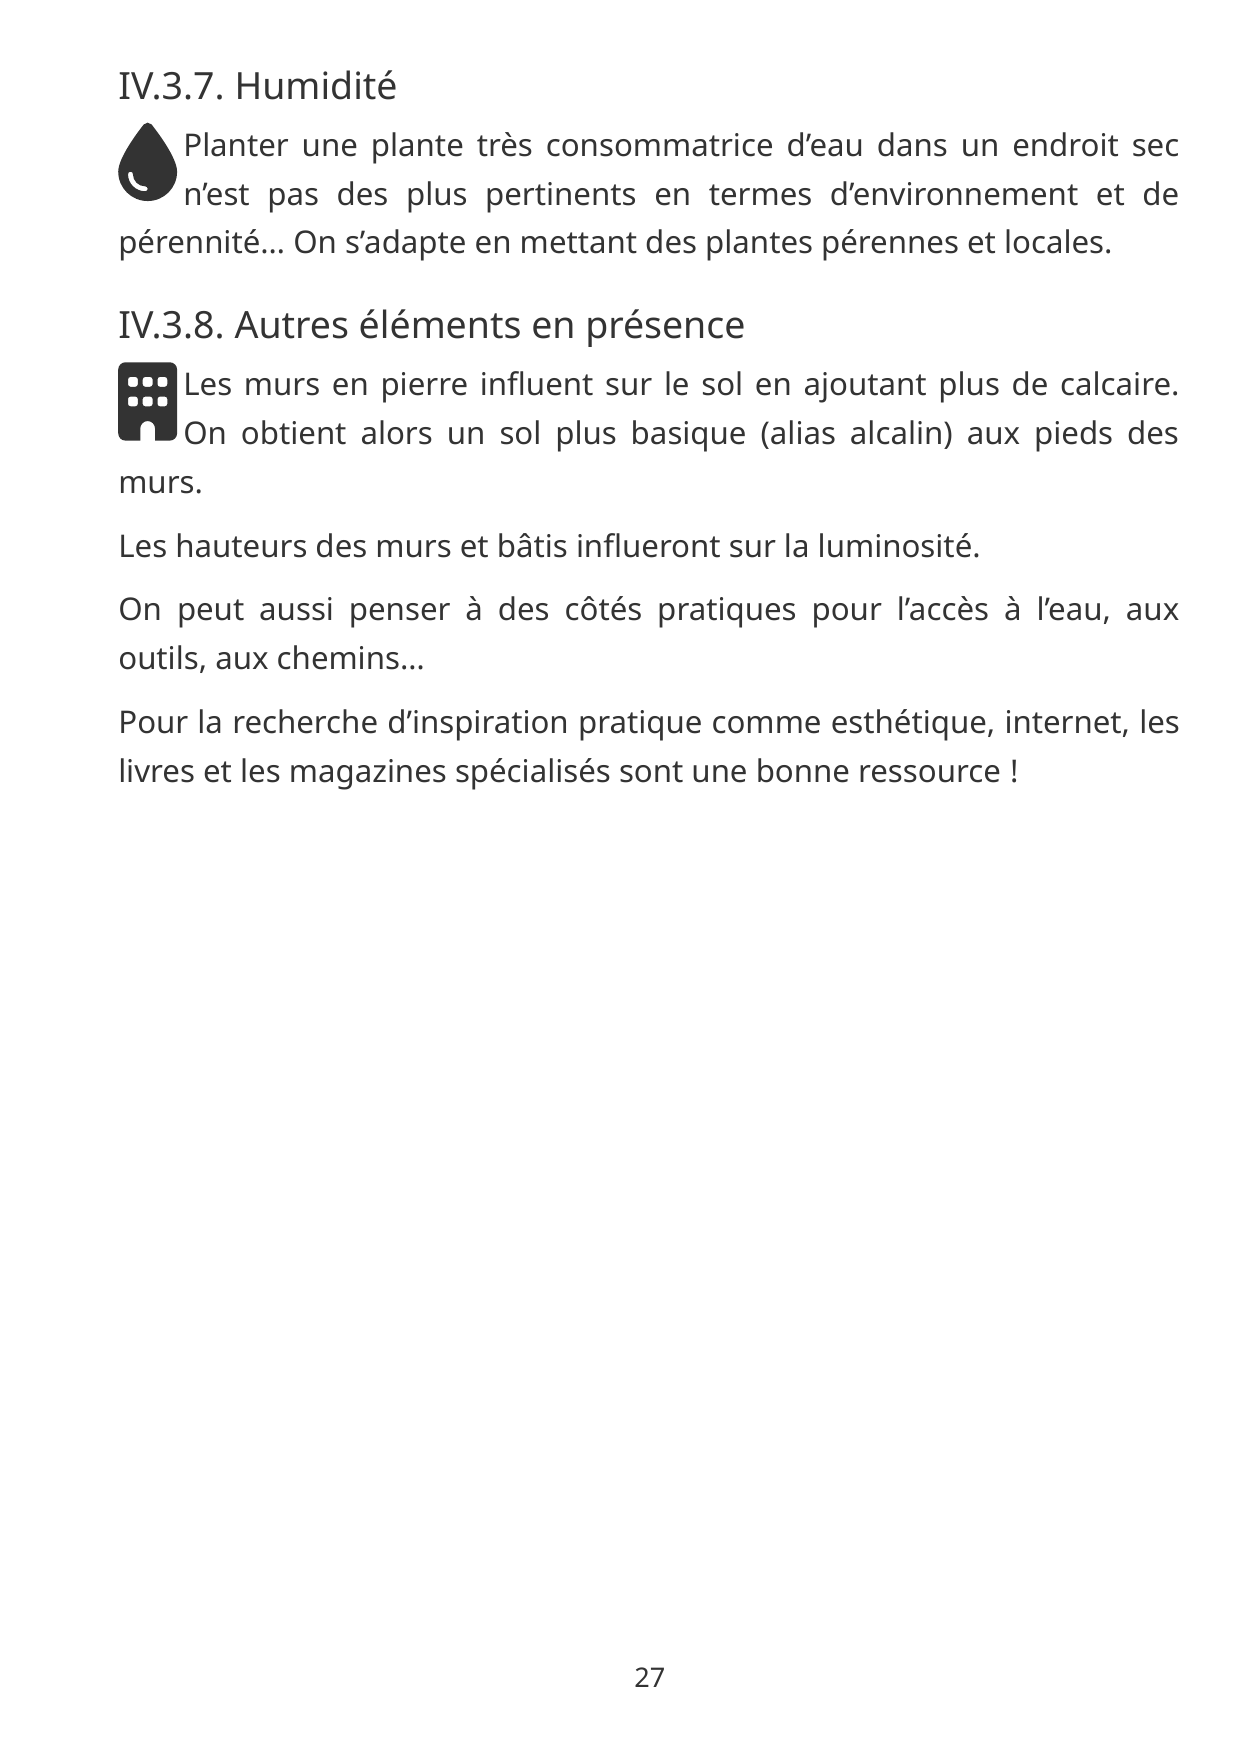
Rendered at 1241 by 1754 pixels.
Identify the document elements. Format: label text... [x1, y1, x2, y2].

text Les hauteurs des murs et bâtis influeront sur la luminosité. [118, 524, 1181, 566]
subtitle Humidité [118, 59, 1181, 110]
text On peut aussi penser à des côtés pratiques pour l’accès à l’eau, aux outils, aux chemins… [118, 587, 1181, 679]
text Pour la recherche d’inspiration pratique comme esthétique, internet, les livres et les magazines spécialisés sont une bonne ressource ! [118, 700, 1181, 791]
subtitle Autres éléments en présence [118, 299, 1181, 350]
text Les murs en pierre influent sur le sol en ajoutant plus de calcaire. On obtient alors un sol plus basique (alias alcalin) aux pieds des murs. [118, 362, 1181, 503]
text Planter une plante très consommatrice d’eau dans un endroit sec n’est pas des plus pertinents en termes d’environnement et de pérennité… On s’adapte en mettant des plantes pérennes et locales. [118, 123, 1181, 263]
